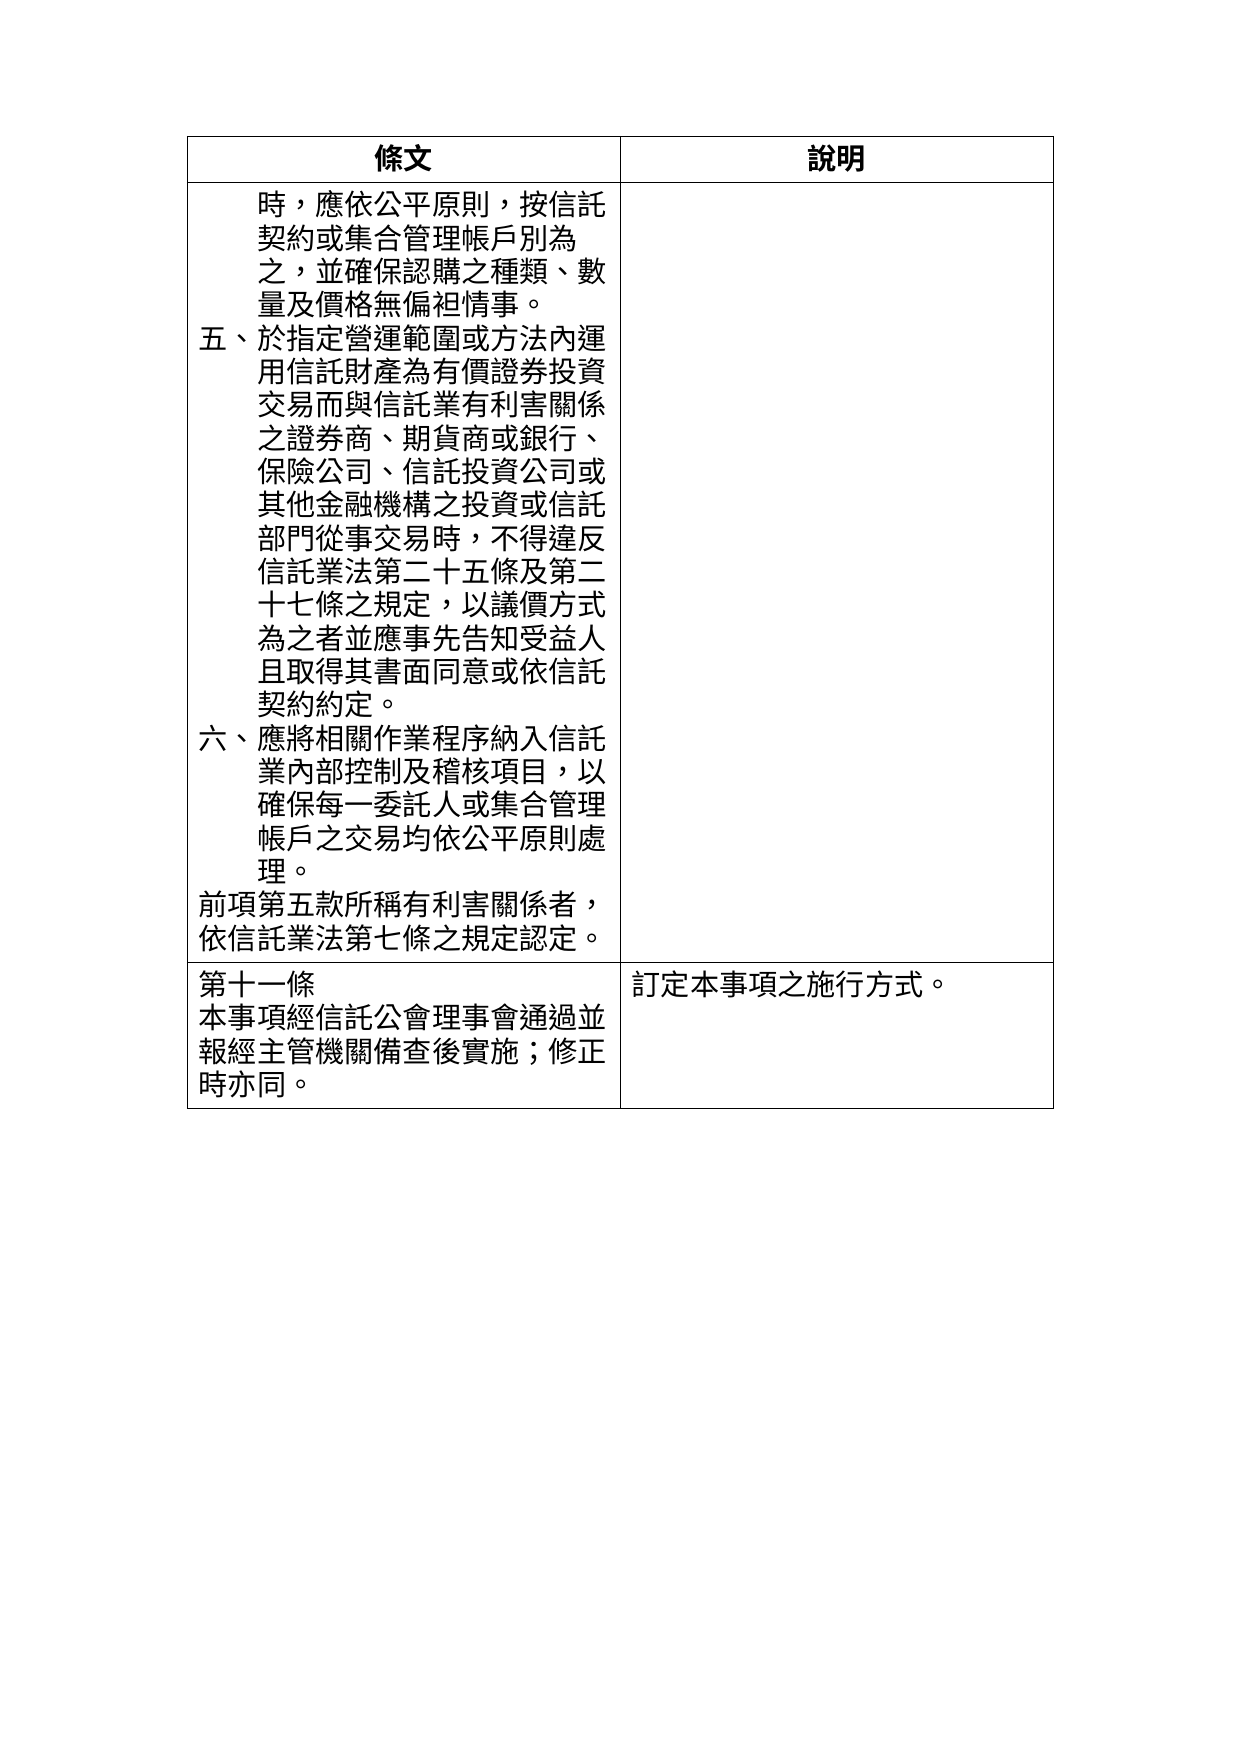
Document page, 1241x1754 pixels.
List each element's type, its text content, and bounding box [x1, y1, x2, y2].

table_cell 時，應依公平原則，按信託契約或集合管理帳戶別為之，並確保認購之種類、數量及價格無偏袒情事。 五、於指定營運範圍或方法內運用信託財產為有價證券投資交易而與信託業有利害關係之證券商、期貨商或銀行、保險公司、信託投資公司或其他金融機構之投資或信託部門從事交易時，不得違反信託業法第二十五條及第二十七條之規定，以議價方式為之者並應事先告知受益人且取得其書面同意或依信託契約約定。 六、應將相關作業程序納入信託業內部控制及稽核項目，以確保每一委託人或集合管理帳戶之交易均依公平原則處理。 前項第五款所稱有利害關係者，依信託業法第七條之規定認定。 [188, 183, 620, 962]
table_header 說明 [621, 137, 1053, 182]
table_cell [621, 183, 1053, 962]
table_header 條文 [188, 137, 620, 182]
table_cell 第十一條 本事項經信託公會理事會通過並報經主管機關備查後實施；修正時亦同。 [188, 963, 620, 1108]
table_cell 訂定本事項之施行方式。 [621, 963, 1053, 1108]
